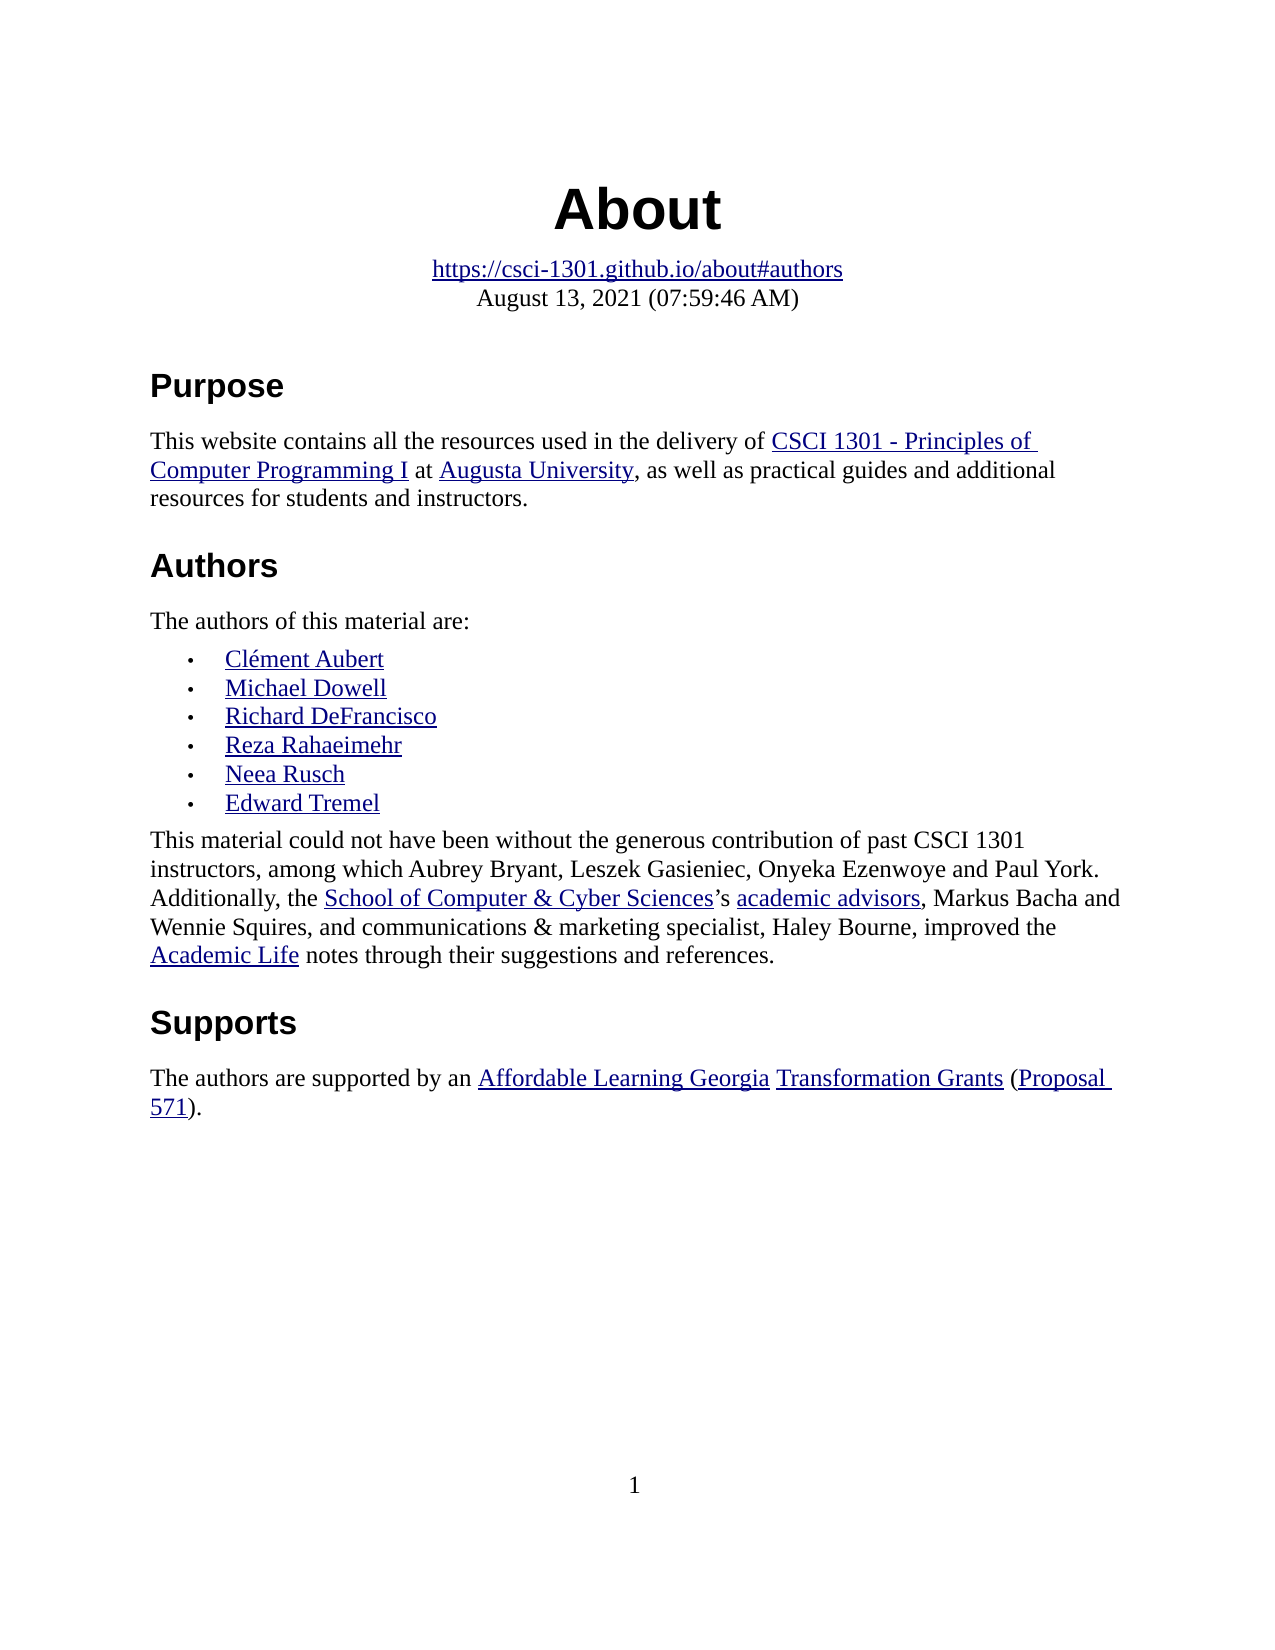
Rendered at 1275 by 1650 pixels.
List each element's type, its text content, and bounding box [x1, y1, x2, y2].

list Neea Rusch [187, 759, 1125, 788]
text The authors are supported by an Affordable Learning Georgia Transformation Grants (Proposal 571). [150, 1063, 1125, 1121]
text https://csci-1301.github.io/about#authors [150, 254, 1125, 283]
list Richard DeFrancisco [187, 701, 1125, 730]
title About [150, 175, 1125, 242]
list Edward Tremel [187, 788, 1125, 816]
text This material could not have been without the generous contribution of past CSCI 1301 instructors, among which Aubrey Bryant, Leszek Gasieniec, Onyeka Ezenwoye and Paul York. Additionally, the School of Computer & Cyber Sciences’s academic advisors, Markus Bacha and Wennie Squires, and communications & marketing specialist, Haley Bourne, improved the Academic Life notes through their suggestions and references. [150, 825, 1125, 969]
subtitle Supports [150, 1003, 1125, 1042]
subtitle Authors [150, 546, 1125, 585]
subtitle Purpose [150, 366, 1125, 404]
list Reza Rahaeimehr [187, 730, 1125, 759]
list Michael Dowell [187, 673, 1125, 701]
text The authors of this material are: [150, 606, 1125, 635]
text This website contains all the resources used in the delivery of CSCI 1301 - Principles of Computer Programming I at Augusta University, as well as practical guides and additional resources for students and instructors. [150, 426, 1125, 512]
text August 13, 2021 (07:59:46 AM) [150, 283, 1125, 312]
list Clément Aubert [187, 644, 1125, 673]
